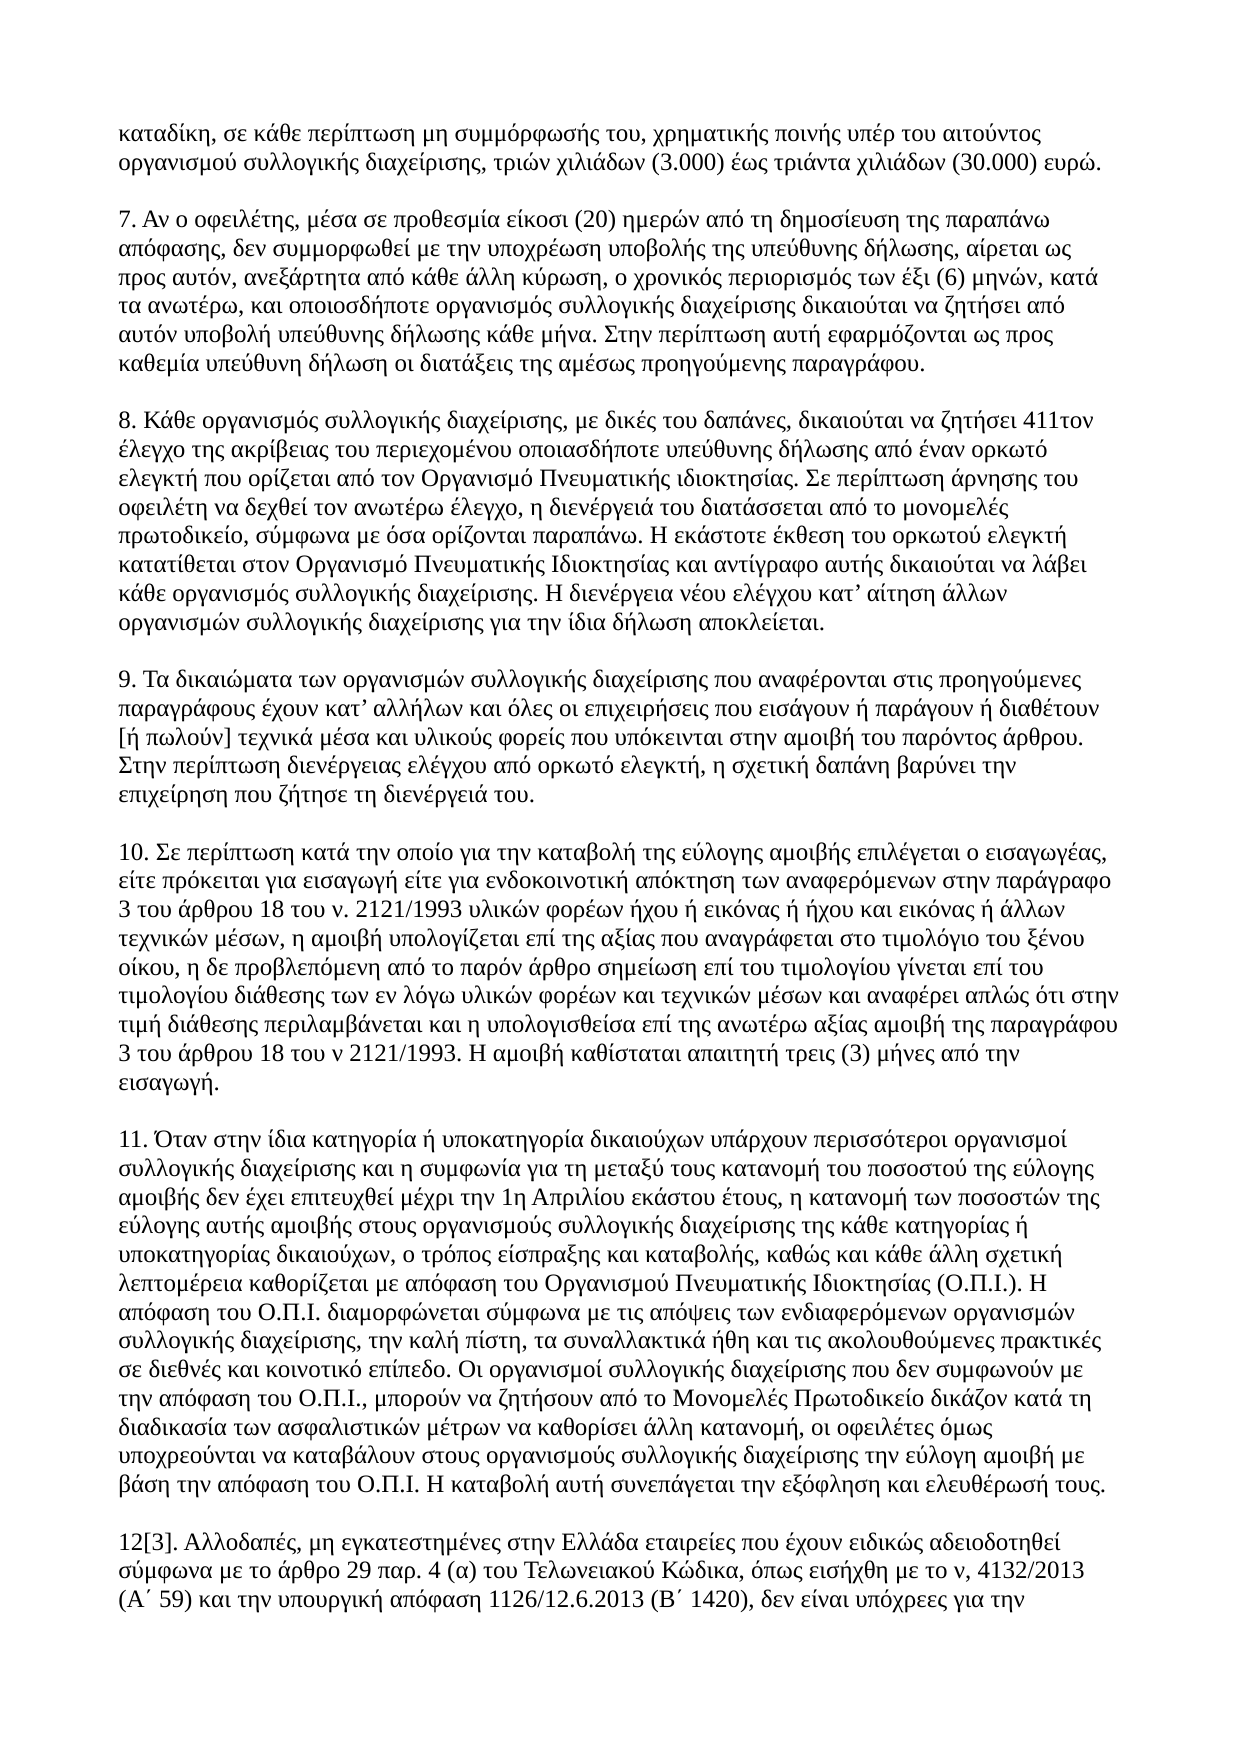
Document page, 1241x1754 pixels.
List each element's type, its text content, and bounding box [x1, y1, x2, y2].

text καταδίκη, σε κάθε περίπτωση μη συμμόρφωσής του, χρηματικής ποινής υπέρ του αιτούντος οργανισμού συλλογικής διαχείρισης, τριών χιλιάδων (3.000) έως τριάντα χιλιάδων (30.000) ευρώ. [118, 118, 1122, 176]
text 12[3]. Αλλοδαπές, μη εγκατεστημένες στην Ελλάδα εταιρείες που έχουν ειδικώς αδειοδοτηθεί σύμφωνα με το άρθρο 29 παρ. 4 (α) του Τελωνειακού Κώδικα, όπως εισήχθη με το ν, 4132/2013 (Α΄ 59) και την υπουργική απόφαση 1126/12.6.2013 (Β΄ 1420), δεν είναι υπόχρεες για την [118, 1527, 1122, 1613]
text 7. Αν ο οφειλέτης, μέσα σε προθεσμία είκοσι (20) ημερών από τη δημοσίευση της παραπάνω απόφασης, δεν συμμορφωθεί με την υποχρέωση υποβολής της υπεύθυνης δήλωσης, αίρεται ως προς αυτόν, ανεξάρτητα από κάθε άλλη κύρωση, ο χρονικός περιορισμός των έξι (6) μηνών, κατά τα ανωτέρω, και οποιοσδήποτε οργανισμός συλλογικής διαχείρισης δικαιούται να ζητήσει από αυτόν υποβολή υπεύθυνης δήλωσης κάθε μήνα. Στην περίπτωση αυτή εφαρμόζονται ως προς καθεμία υπεύθυνη δήλωση οι διατάξεις της αμέσως προηγούμενης παραγράφου. [118, 204, 1122, 377]
text 8. Κάθε οργανισμός συλλογικής διαχείρισης, με δικές του δαπάνες, δικαιούται να ζητήσει 411τον έλεγχο της ακρίβειας του περιεχομένου οποιασδήποτε υπεύθυνης δήλωσης από έναν ορκωτό ελεγκτή που ορίζεται από τον Οργανισμό Πνευματικής ιδιοκτησίας. Σε περίπτωση άρνησης του οφειλέτη να δεχθεί τον ανωτέρω έλεγχο, η διενέργειά του διατάσσεται από το μονομελές πρωτοδικείο, σύμφωνα με όσα ορίζονται παραπάνω. Η εκάστοτε έκθεση του ορκωτού ελεγκτή κατατίθεται στον Οργανισμό Πνευματικής Ιδιοκτησίας και αντίγραφο αυτής δικαιούται να λάβει κάθε οργανισμός συλλογικής διαχείρισης. Η διενέργεια νέου ελέγχου κατ’ αίτηση άλλων οργανισμών συλλογικής διαχείρισης για την ίδια δήλωση αποκλείεται. [118, 406, 1122, 636]
text 9. Τα δικαιώματα των οργανισμών συλλογικής διαχείρισης που αναφέρονται στις προηγούμενες παραγράφους έχουν κατ’ αλλήλων και όλες οι επιχειρήσεις που εισάγουν ή παράγουν ή διαθέτουν [ή πωλούν] τεχνικά μέσα και υλικούς φορείς που υπόκεινται στην αμοιβή του παρόντος άρθρου. Στην περίπτωση διενέργειας ελέγχου από ορκωτό ελεγκτή, η σχετική δαπάνη βαρύνει την επιχείρηση που ζήτησε τη διενέργειά του. [118, 664, 1122, 808]
text 11. Όταν στην ίδια κατηγορία ή υποκατηγορία δικαιούχων υπάρχουν περισσότεροι οργανισμοί συλλογικής διαχείρισης και η συμφωνία για τη μεταξύ τους κατανομή του ποσοστού της εύλογης αμοιβής δεν έχει επιτευχθεί μέχρι την 1η Απριλίου εκάστου έτους, η κατανομή των ποσοστών της εύλογης αυτής αμοιβής στους οργανισμούς συλλογικής διαχείρισης της κάθε κατηγορίας ή υποκατηγορίας δικαιούχων, ο τρόπος είσπραξης και καταβολής, καθώς και κάθε άλλη σχετική λεπτομέρεια καθορίζεται με απόφαση του Οργανισμού Πνευματικής Ιδιοκτησίας (Ο.Π.Ι.). Η απόφαση του Ο.Π.Ι. διαμορφώνεται σύμφωνα με τις απόψεις των ενδιαφερόμενων οργανισμών συλλογικής διαχείρισης, την καλή πίστη, τα συναλλακτικά ήθη και τις ακολουθούμενες πρακτικές σε διεθνές και κοινοτικό επίπεδο. Οι οργανισμοί συλλογικής διαχείρισης που δεν συμφωνούν με την απόφαση του Ο.Π.Ι., μπορούν να ζητήσουν από το Μονομελές Πρωτοδικείο δικάζον κατά τη διαδικασία των ασφαλιστικών μέτρων να καθορίσει άλλη κατανομή, οι οφειλέτες όμως υποχρεούνται να καταβάλουν στους οργανισμούς συλλογικής διαχείρισης την εύλογη αμοιβή με βάση την απόφαση του Ο.Π.Ι. Η καταβολή αυτή συνεπάγεται την εξόφληση και ελευθέρωσή τους. [118, 1124, 1122, 1498]
text 10. Σε περίπτωση κατά την οποίο για την καταβολή της εύλογης αμοιβής επιλέγεται ο εισαγωγέας, είτε πρόκειται για εισαγωγή είτε για ενδοκοινοτική απόκτηση των αναφερόμενων στην παράγραφο 3 του άρθρου 18 του ν. 2121/1993 υλικών φορέων ήχου ή εικόνας ή ήχου και εικόνας ή άλλων τεχνικών μέσων, η αμοιβή υπολογίζεται επί της αξίας που αναγράφεται στο τιμολόγιο του ξένου οίκου, η δε προβλεπόμενη από το παρόν άρθρο σημείωση επί του τιμολογίου γίνεται επί του τιμολογίου διάθεσης των εν λόγω υλικών φορέων και τεχνικών μέσων και αναφέρει απλώς ότι στην τιμή διάθεσης περιλαμβάνεται και η υπολογισθείσα επί της ανωτέρω αξίας αμοιβή της παραγράφου 3 του άρθρου 18 του ν 2121/1993. Η αμοιβή καθίσταται απαιτητή τρεις (3) μήνες από την εισαγωγή. [118, 837, 1122, 1096]
